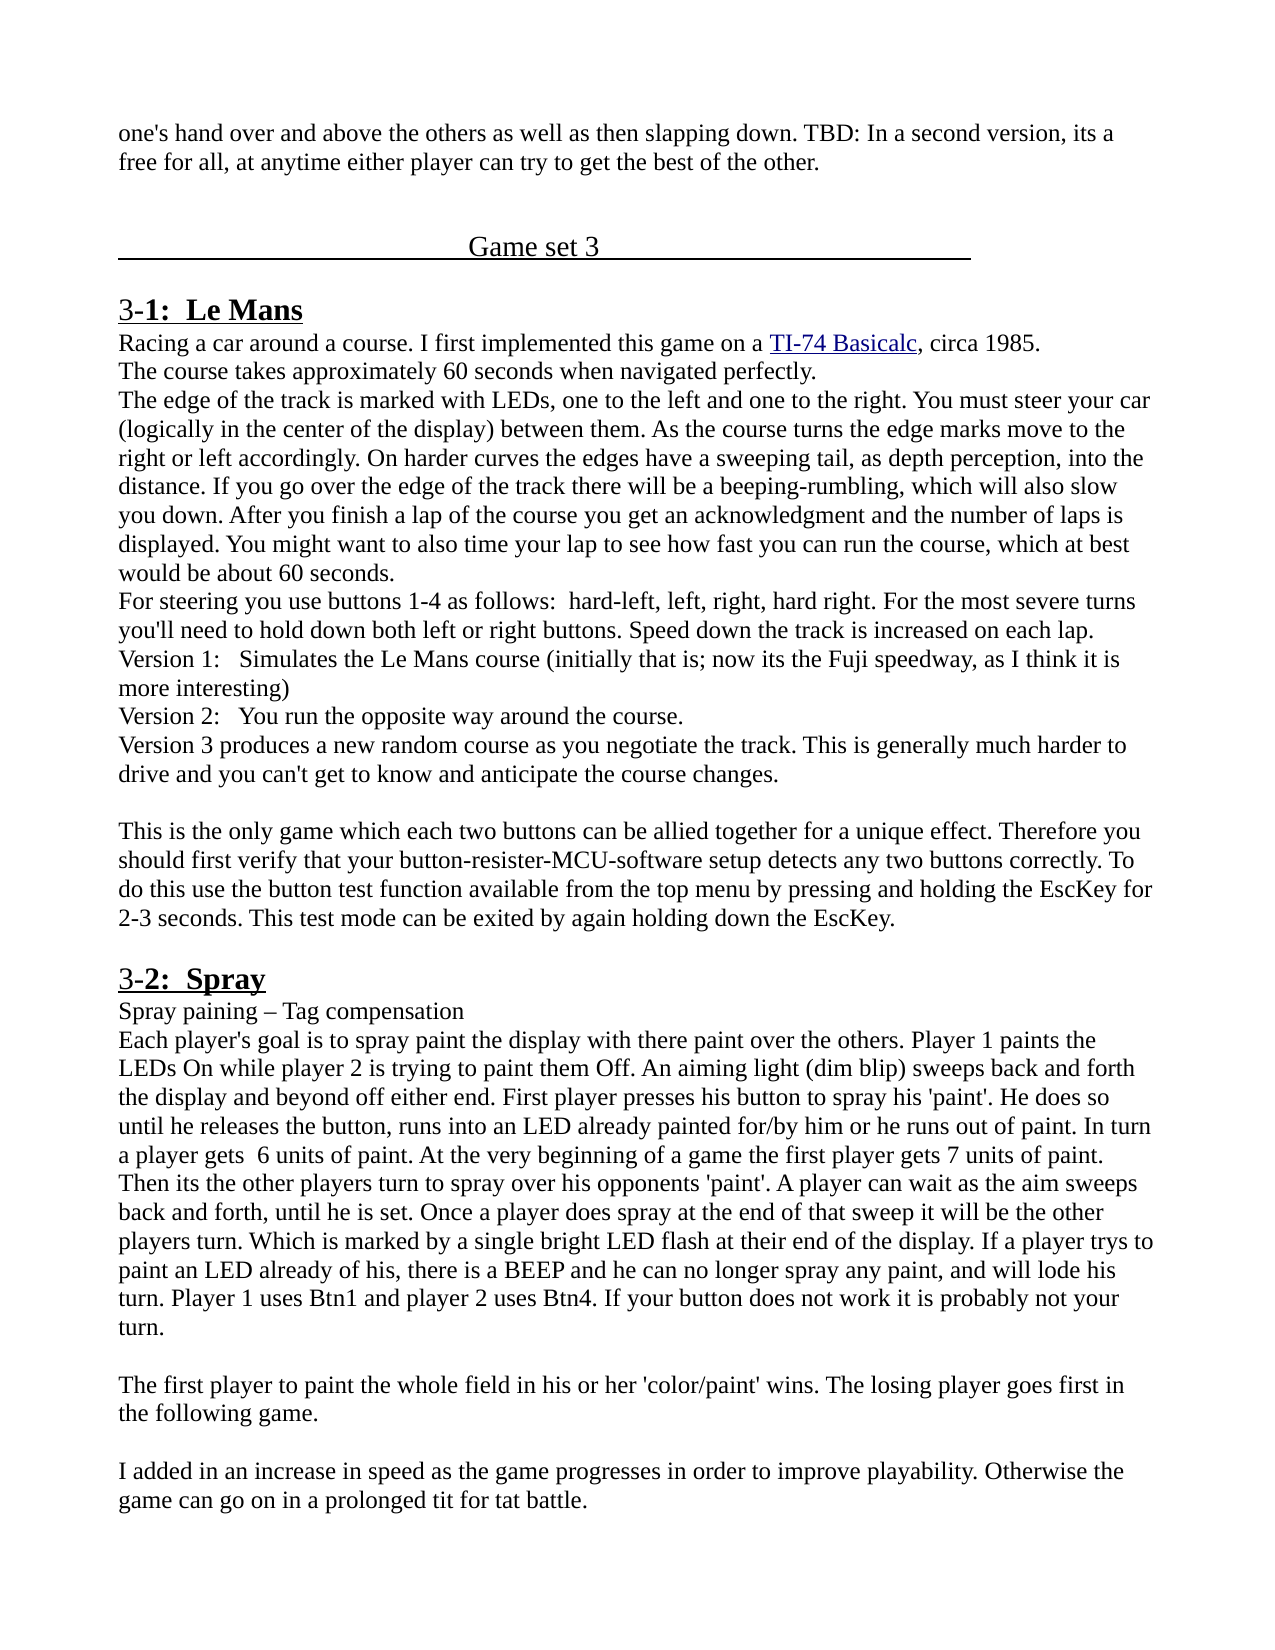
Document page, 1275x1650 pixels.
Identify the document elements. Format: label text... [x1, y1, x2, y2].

text Each player's goal is to spray paint the display with there paint over the others. Player 1 paints the LEDs On while player 2 is trying to paint them Off. An aiming light (dim blip) sweeps back and forth the display and beyond off either end. First player presses his button to spray his 'paint'. He does so until he releases the button, runs into an LED already painted for/by him or he runs out of paint. In turn a player gets 6 units of paint. At the very beginning of a game the first player gets 7 units of paint. Then its the other players turn to spray over his opponents 'paint'. A player can wait as the aim sweeps back and forth, until he is set. Once a player does spray at the end of that sweep it will be the other players turn. Which is marked by a single bright LED flash at their end of the display. If a player trys to paint an LED already of his, there is a BEEP and he can no longer spray any paint, and will lode his turn. Player 1 uses Btn1 and player 2 uses Btn4. If your button does not work it is probably not your turn. [118, 1025, 1157, 1341]
text Spray paining – Tag compensation [118, 996, 1157, 1025]
text Racing a car around a course. I first implemented this game on a TI-74 Basicalc, circa 1985. [118, 328, 1157, 356]
text Game set 3 [118, 229, 1157, 263]
text For steering you use buttons 1-4 as follows: hard-left, left, right, hard right. For the most severe turns you'll need to hold down both left or right buttons. Speed down the track is increased on each lap. [118, 586, 1157, 644]
text Version 3 produces a new random course as you negotiate the track. This is generally much harder to drive and you can't get to know and anticipate the course changes. [118, 730, 1157, 788]
text The first player to paint the whole field in his or her 'color/paint' wins. The losing player goes first in the following game. [118, 1370, 1157, 1427]
text Version 2: You run the opposite way around the course. [118, 701, 1157, 730]
text 3-2: Spray [118, 960, 1157, 996]
text 3-1: Le Mans [118, 292, 1157, 328]
text The edge of the track is marked with LEDs, one to the left and one to the right. You must steer your car (logically in the center of the display) between them. As the course turns the edge marks move to the right or left accordingly. On harder curves the edges have a sweeping tail, as depth perception, into the distance. If you go over the edge of the track there will be a beeping-rumbling, which will also slow you down. After you finish a lap of the course you get an acknowledgment and the number of laps is displayed. You might want to also time your lap to see how fast you can run the course, which at best would be about 60 seconds. [118, 385, 1157, 586]
text Version 1: Simulates the Le Mans course (initially that is; now its the Fuji speedway, as I think it is more interesting) [118, 644, 1157, 701]
text I added in an increase in speed as the game progresses in order to improve playability. Otherwise the game can go on in a prolonged tit for tat battle. [118, 1456, 1157, 1513]
text The course takes approximately 60 seconds when navigated perfectly. [118, 356, 1157, 385]
text This is the only game which each two buttons can be allied together for a unique effect. Therefore you should first verify that your button-resister-MCU-software setup detects any two buttons correctly. To do this use the button test function available from the top menu by pressing and holding the EscKey for 2-3 seconds. This test mode can be exited by again holding down the EscKey. [118, 816, 1157, 931]
text one's hand over and above the others as well as then slapping down. TBD: In a second version, its a free for all, at anytime either player can try to get the best of the other. [118, 118, 1157, 176]
